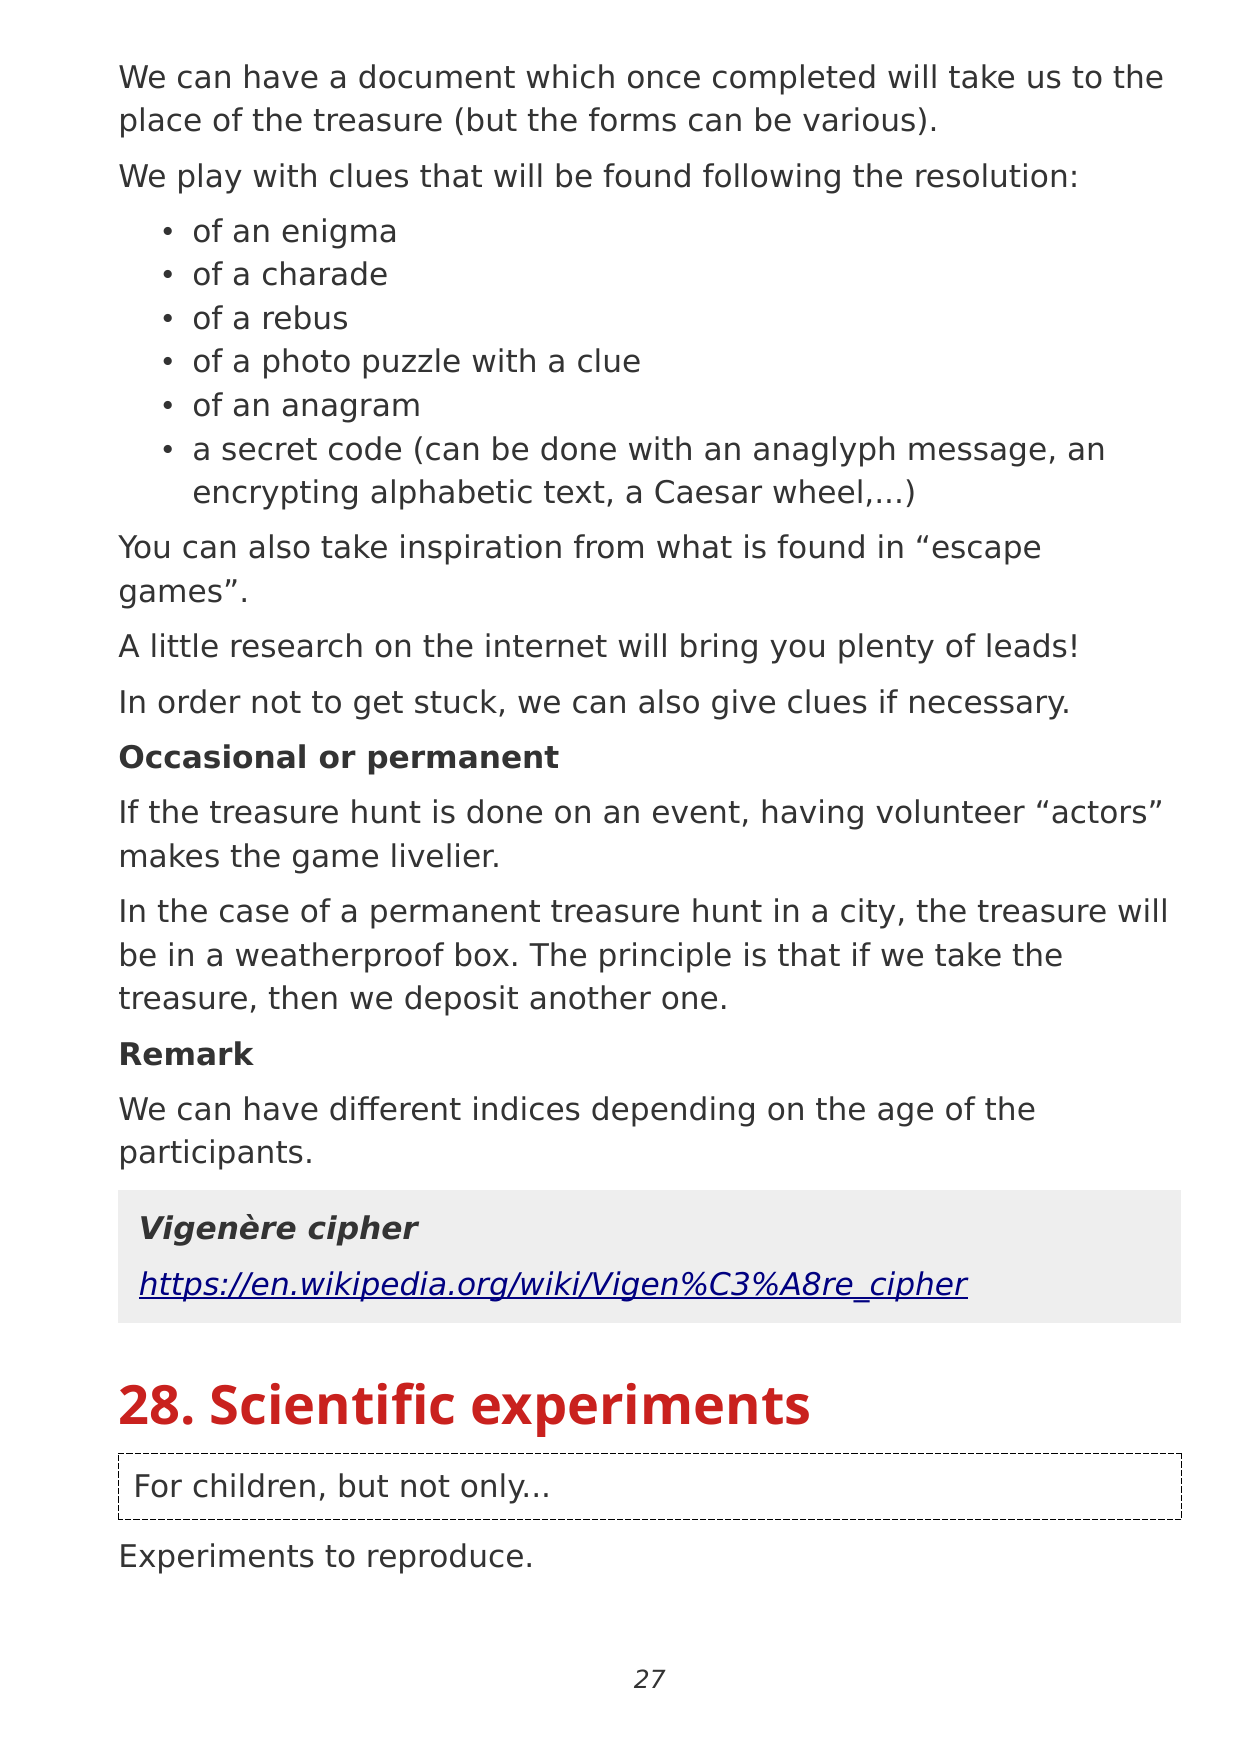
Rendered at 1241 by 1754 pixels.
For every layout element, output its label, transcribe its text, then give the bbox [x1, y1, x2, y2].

list of a charade [162, 257, 1181, 293]
text Experiments to reproduce. [118, 1538, 1181, 1574]
list of an anagram [162, 387, 1181, 424]
text In the case of a permanent treasure hunt in a city, the treasure will be in a weatherproof box. The principle is that if we take the treasure, then we deposit another one. [118, 893, 1181, 1017]
subtitle Scientific experiments [118, 1367, 1181, 1441]
list of an enigma [162, 213, 1181, 249]
list of a rebus [162, 300, 1181, 337]
text https://en.wikipedia.org/wiki/Vigen%C3%A8re_cipher [118, 1245, 1181, 1323]
text We can have different indices depending on the age of the participants. [118, 1091, 1181, 1171]
text You can also take inspiration from what is found in “escape games”. [118, 530, 1181, 610]
text We can have a document which once completed will take us to the place of the treasure (but the forms can be various). [118, 59, 1181, 139]
list of a photo puzzle with a clue [162, 344, 1181, 380]
text Vigenère cipher [118, 1190, 1181, 1245]
text For children, but not only... [118, 1453, 1181, 1519]
text Remark [118, 1036, 1181, 1072]
text Occasional or permanent [118, 739, 1181, 776]
text In order not to get stuck, we can also give clues if necessary. [118, 684, 1181, 720]
text If the treasure hunt is done on an event, having volunteer “actors” makes the game livelier. [118, 794, 1181, 874]
text A little research on the internet will bring you plenty of leads! [118, 629, 1181, 665]
text We play with clues that will be found following the resolution: [118, 158, 1181, 194]
list a secret code (can be done with an anaglyph message, an encrypting alphabetic text, a Caesar wheel,...) [162, 431, 1181, 511]
